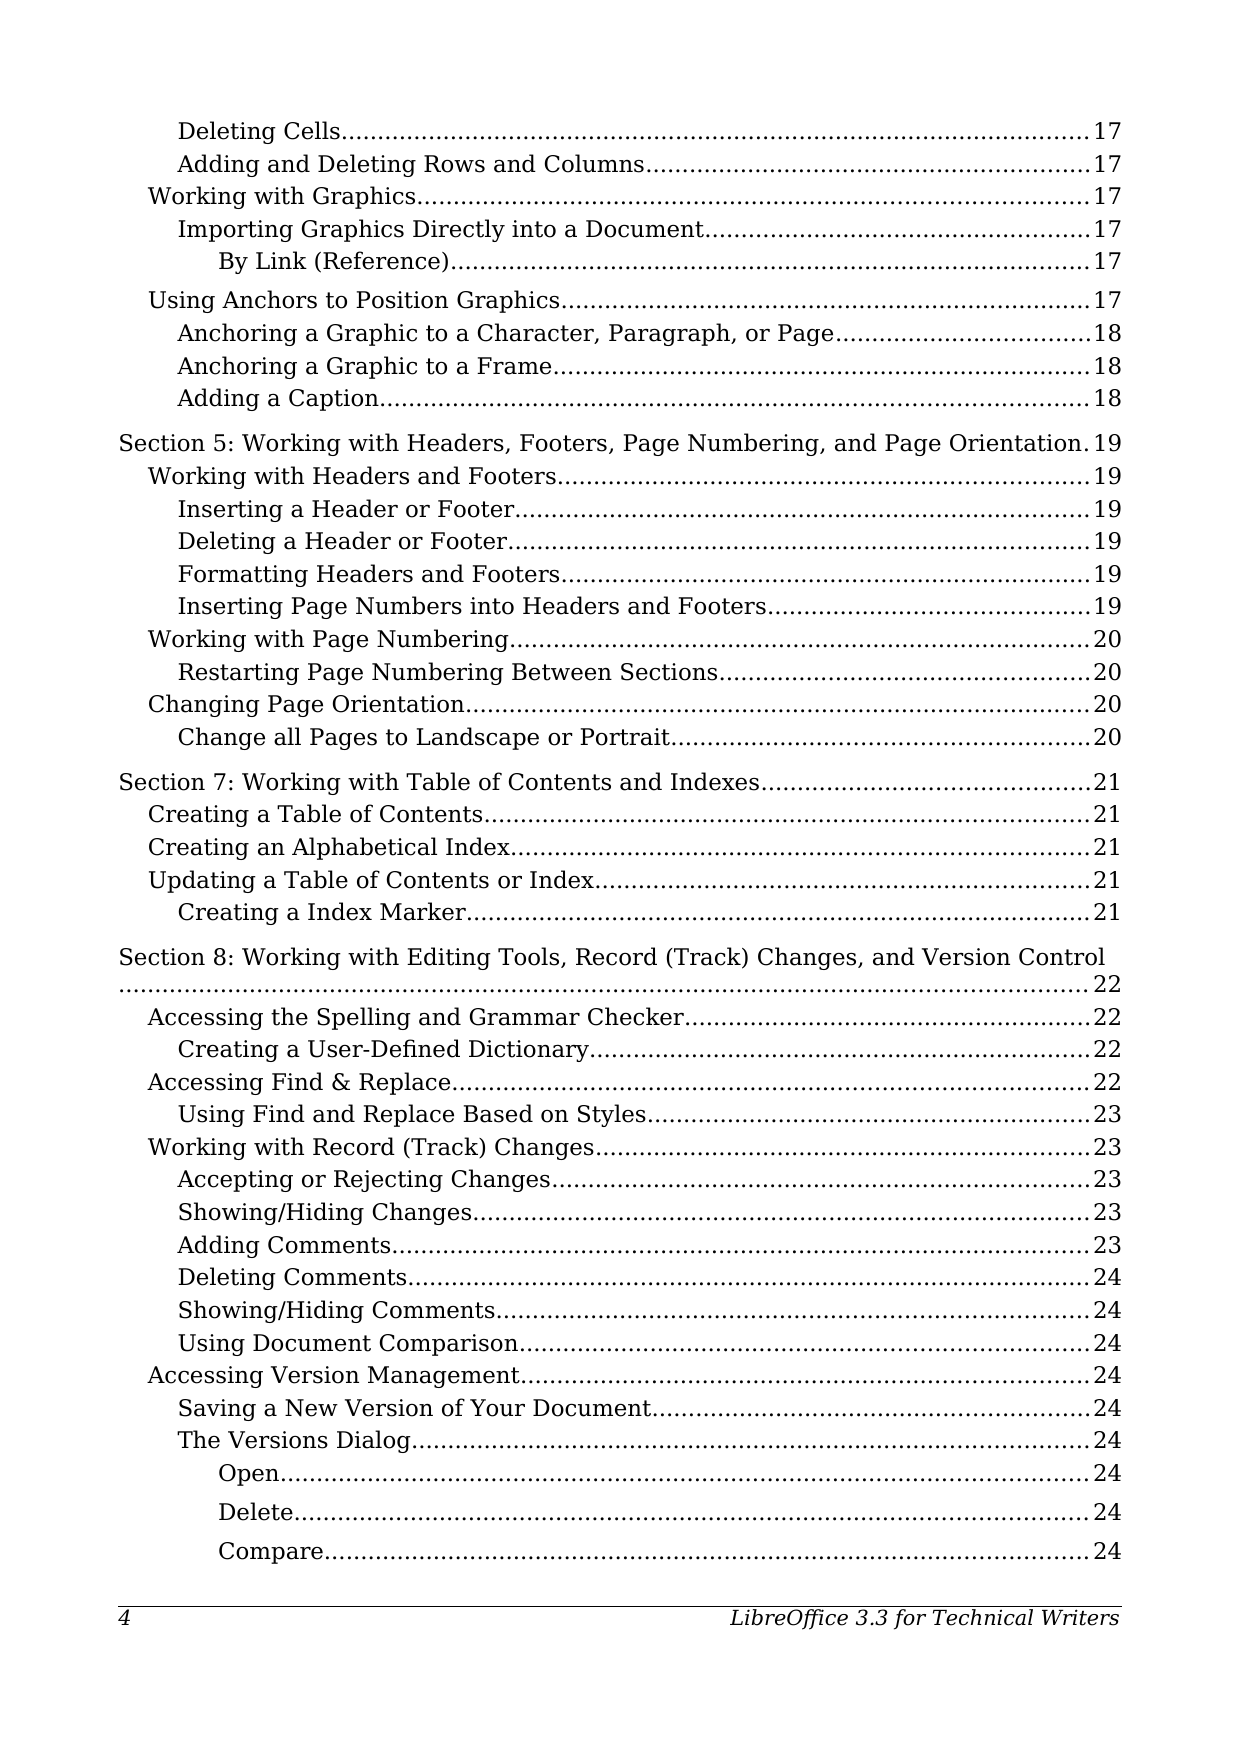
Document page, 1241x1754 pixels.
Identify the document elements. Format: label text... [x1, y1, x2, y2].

text Creating a User-Defined Dictionary 22 [177, 1036, 1122, 1063]
text Creating a Table of Contents 21 [148, 802, 1122, 828]
text Formatting Headers and Footers 19 [177, 561, 1122, 588]
text Anchoring a Graphic to a Character, Paragraph, or Page 18 [177, 320, 1122, 347]
text Restarting Page Numbering Between Sections 20 [177, 659, 1122, 685]
text Changing Page Orientation 20 [148, 691, 1122, 718]
text Creating a Index Marker 21 [177, 899, 1122, 926]
text Accepting or Rejecting Changes 23 [177, 1167, 1122, 1193]
text Accessing Version Management 24 [148, 1362, 1122, 1389]
text Deleting Comments 24 [177, 1264, 1122, 1291]
text Change all Pages to Landscape or Portrait 20 [177, 724, 1122, 751]
text Working with Page Numbering 20 [148, 626, 1122, 653]
text Updating a Table of Contents or Index 21 [148, 867, 1122, 893]
text By Link (Reference) 17 [218, 248, 1122, 275]
text Working with Headers and Footers 19 [148, 463, 1122, 490]
text Using Anchors to Position Graphics 17 [148, 288, 1122, 314]
text Anchoring a Graphic to a Frame 18 [177, 353, 1122, 379]
text Accessing the Spelling and Grammar Checker 22 [148, 1004, 1122, 1030]
text Adding a Caption 18 [177, 386, 1122, 412]
text Delete 24 [218, 1499, 1122, 1526]
text Showing/Hiding Comments 24 [177, 1297, 1122, 1324]
text Using Document Comparison 24 [177, 1330, 1122, 1356]
text Open 24 [218, 1460, 1122, 1487]
text Inserting a Header or Footer 19 [177, 496, 1122, 522]
text Importing Graphics Directly into a Document 17 [177, 216, 1122, 243]
text Working with Graphics 17 [148, 183, 1122, 210]
text Section 5: Working with Headers, Footers, Page Numbering, and Page Orientation 19 [118, 431, 1122, 457]
text Deleting Cells 17 [177, 118, 1122, 145]
text Adding Comments 23 [177, 1232, 1122, 1258]
text Saving a New Version of Your Document 24 [177, 1395, 1122, 1422]
text Creating an Alphabetical Index 21 [148, 834, 1122, 861]
text Deleting a Header or Footer 19 [177, 528, 1122, 555]
text Section 8: Working with Editing Tools, Record (Track) Changes, and Version Control 22 [118, 944, 1122, 998]
text Compare 24 [218, 1538, 1122, 1565]
text Inserting Page Numbers into Headers and Footers 19 [177, 593, 1122, 620]
text Showing/Hiding Changes 23 [177, 1199, 1122, 1226]
text Working with Record (Track) Changes 23 [148, 1134, 1122, 1161]
text The Versions Dialog 24 [177, 1427, 1122, 1454]
text Adding and Deleting Rows and Columns 17 [177, 151, 1122, 177]
text Section 7: Working with Table of Contents and Indexes 21 [118, 769, 1122, 796]
text Accessing Find & Replace 22 [148, 1069, 1122, 1096]
text Using Find and Replace Based on Styles 23 [177, 1101, 1122, 1128]
